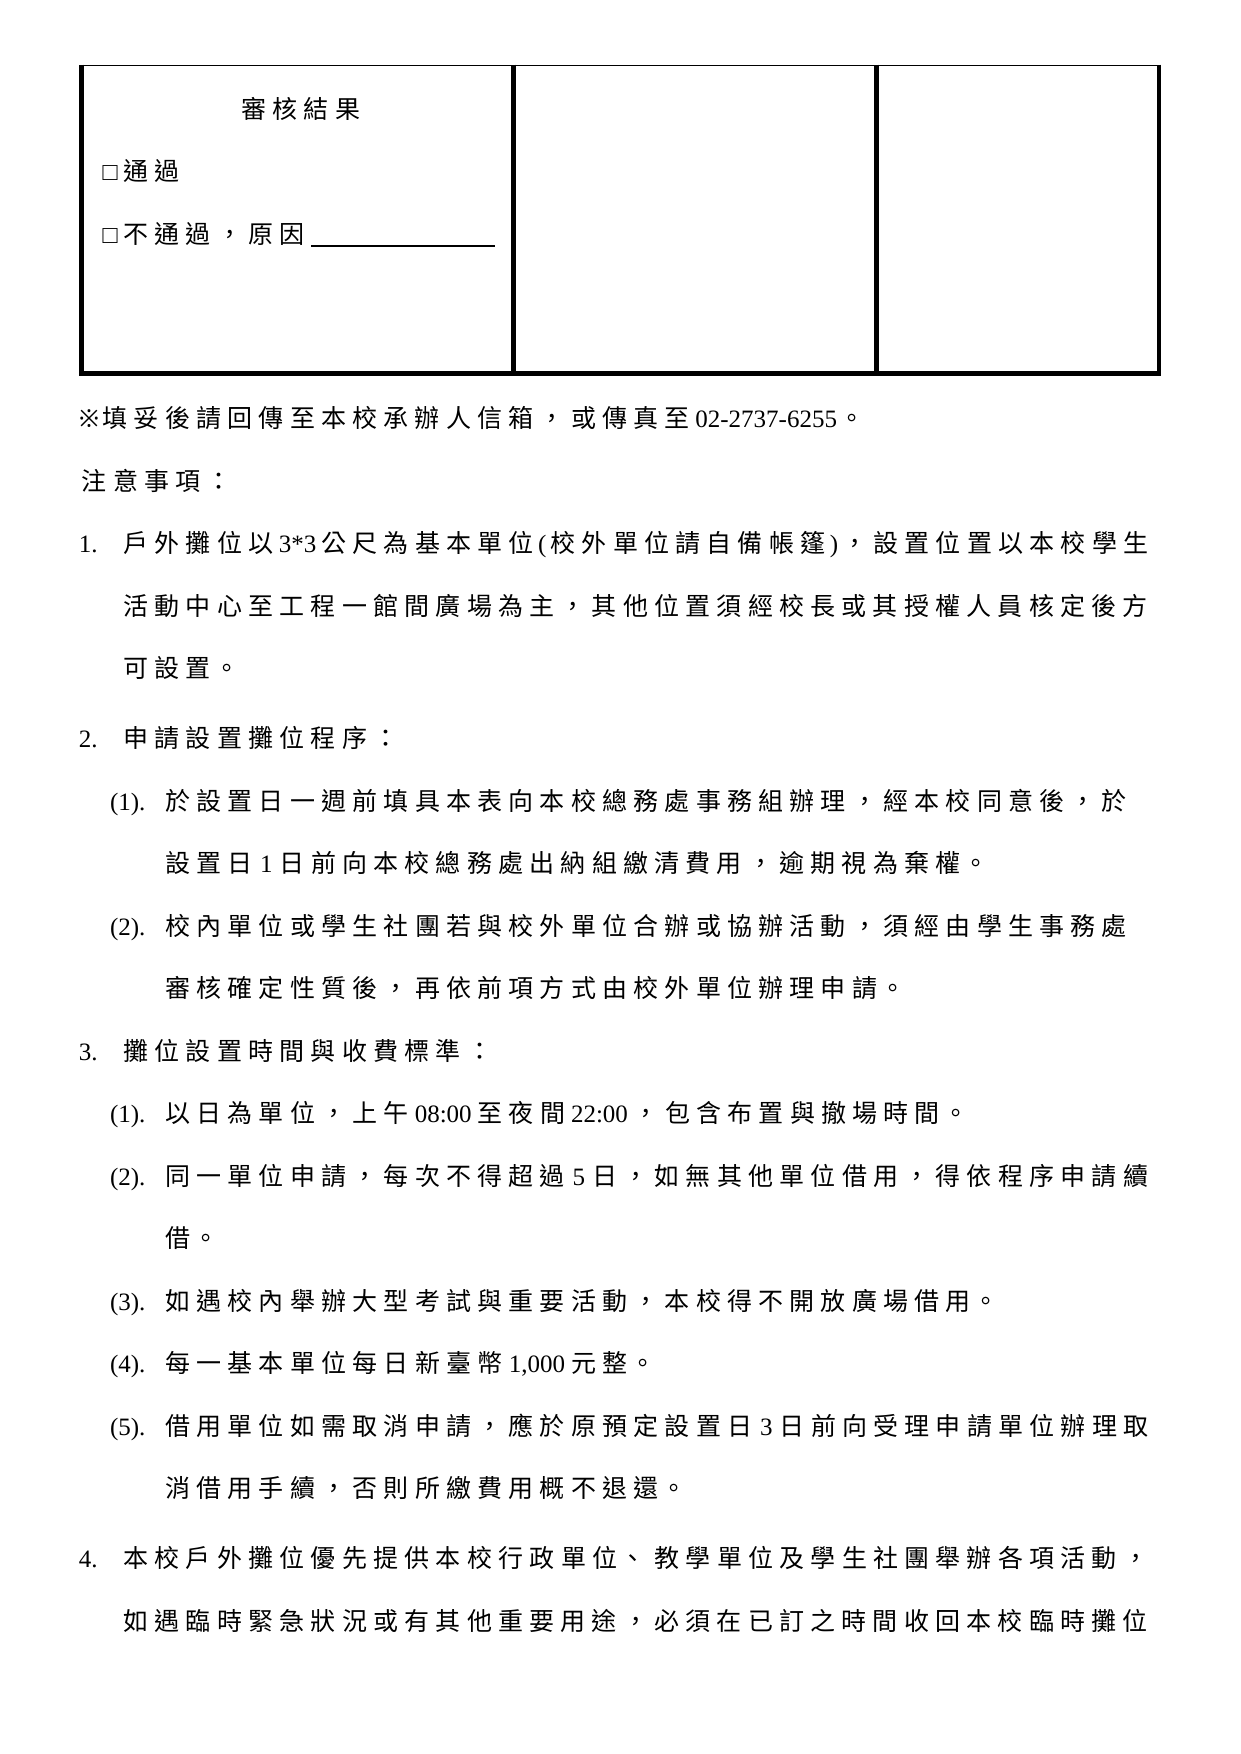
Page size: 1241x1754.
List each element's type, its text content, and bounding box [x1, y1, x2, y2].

list 以日為單位，上午08:00至夜間22:00，包含布置與撤場時間。 [108, 1070, 1153, 1133]
list 校內單位或學生社團若與校外單位合辦或協辦活動，須經由學生事務處審核確定性質後，再依前項方式由校外單位辦理申請。 [108, 883, 1153, 1008]
list 如遇校內舉辦大型考試與重要活動，本校得不開放廣場借用。 [108, 1258, 1153, 1320]
list 於設置日一週前填具本表向本校總務處事務組辦理，經本校同意後，於設置日1日前向本校總務處出納組繳清費用，逾期視為棄權。 [108, 758, 1153, 883]
list 本校戶外攤位優先提供本校行政單位、教學單位及學生社團舉辦各項活動，如遇臨時緊急狀況或有其他重要用途，必須在已訂之時間收回本校臨時攤位 [78, 1515, 1153, 1640]
text 注意事項： [78, 438, 1236, 500]
list 攤位設置時間與收費標準： [78, 1008, 1153, 1070]
list 申請設置攤位程序： [78, 695, 1153, 758]
list 同一單位申請，每次不得超過5日，如無其他單位借用，得依程序申請續借。 [108, 1133, 1153, 1258]
table_cell [516, 66, 874, 371]
list 戶外攤位以3*3公尺為基本單位(校外單位請自備帳篷)，設置位置以本校學生活動中心至工程一館間廣場為主，其他位置須經校長或其授權人員核定後方可設置。 [78, 500, 1153, 688]
list 每一基本單位每日新臺幣1,000元整。 [108, 1320, 1153, 1383]
table_cell [879, 66, 1157, 371]
text ※填妥後請回傳至本校承辦人信箱，或傳真至02-2737-6255。 [78, 375, 1236, 438]
table_cell 審核結果 □通過 □不通過，原因 [84, 66, 511, 371]
list 借用單位如需取消申請，應於原預定設置日3日前向受理申請單位辦理取消借用手續，否則所繳費用概不退還。 [108, 1383, 1153, 1508]
